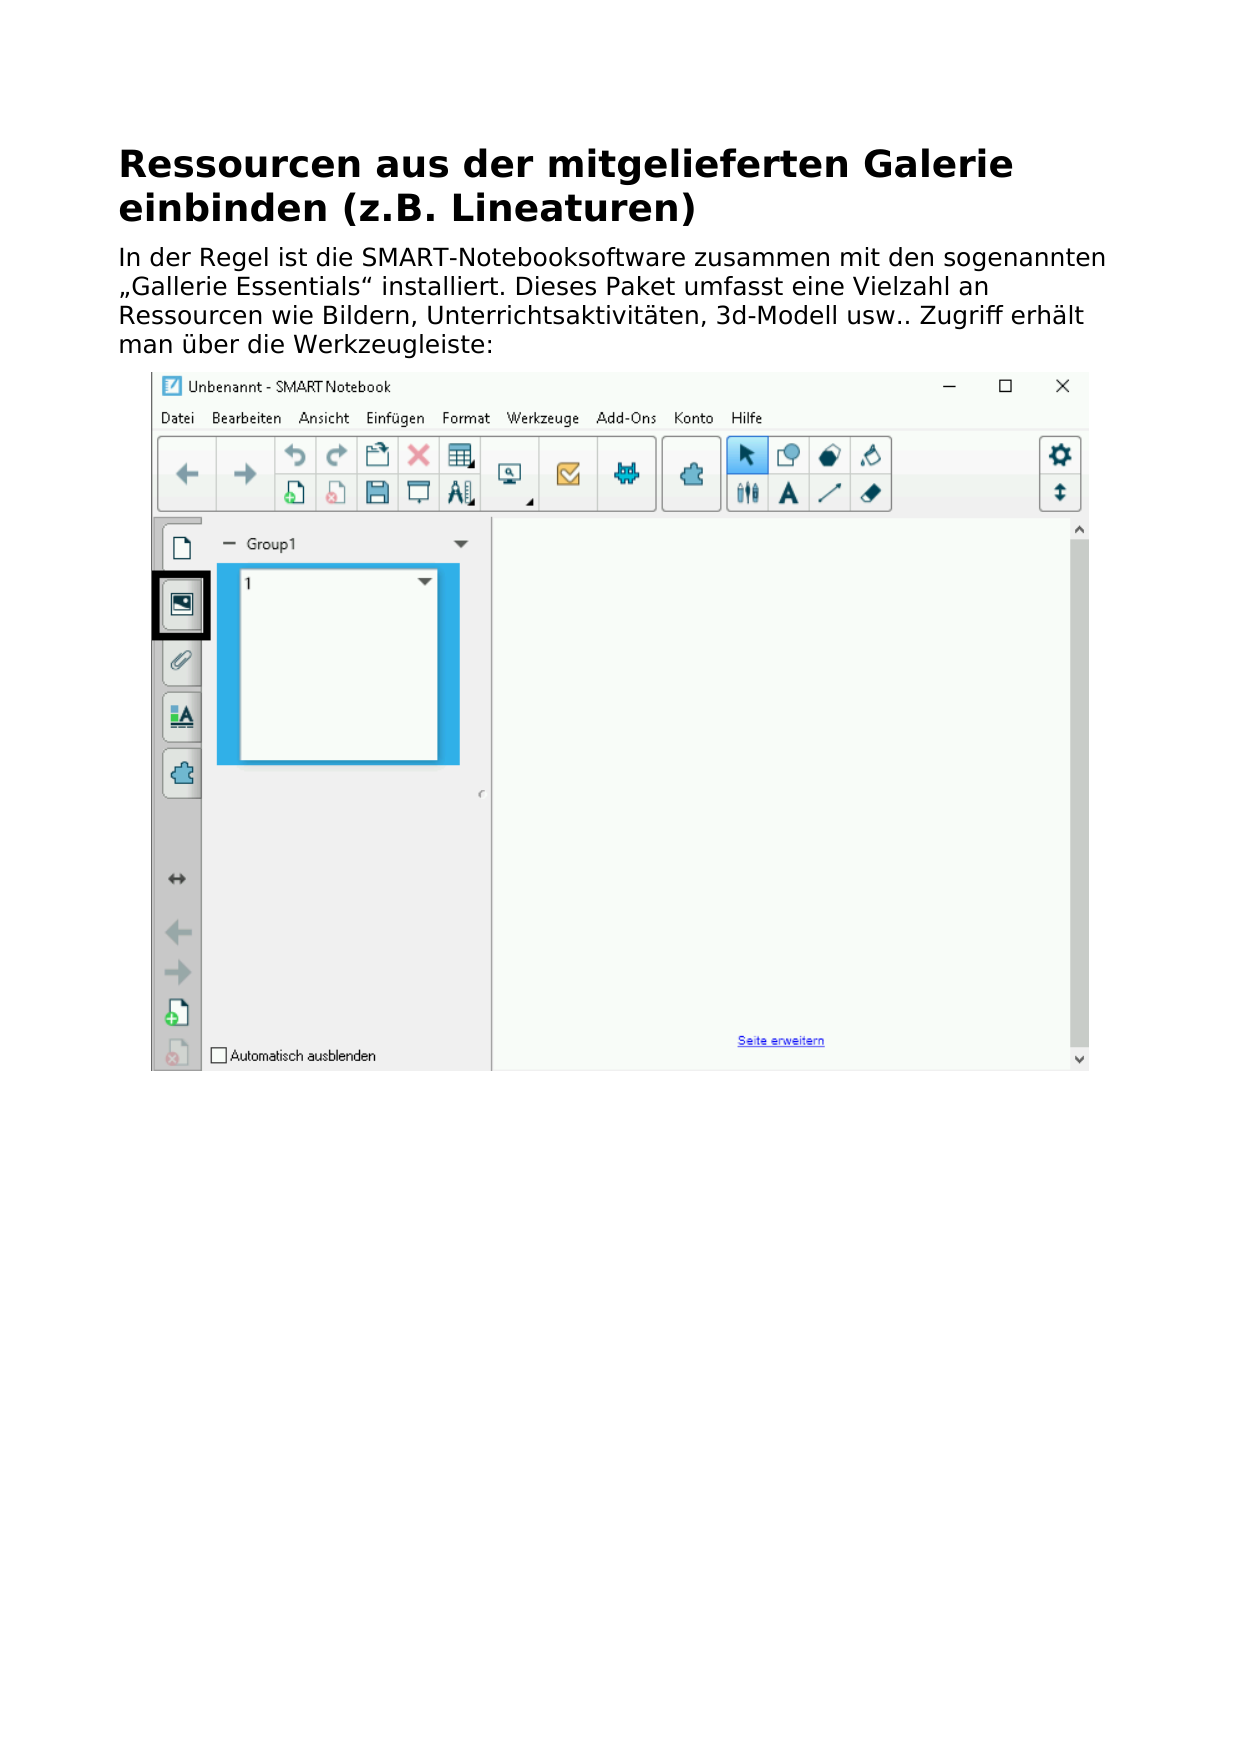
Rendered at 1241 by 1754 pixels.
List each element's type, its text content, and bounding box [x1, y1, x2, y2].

subtitle Ressourcen aus der mitgelieferten Galerie einbinden (z.B. Lineaturen) [118, 143, 1122, 230]
text In der Regel ist die SMART-Notebooksoftware zusammen mit den sogenannten „Gallerie Essentials“ installiert. Dieses Paket umfasst eine Vielzahl an Ressourcen wie Bildern, Unterrichtsaktivitäten, 3d-Modell usw.. Zugriff erhält man über die Werkzeugleiste: [118, 243, 1122, 359]
picture [151, 372, 1089, 1071]
